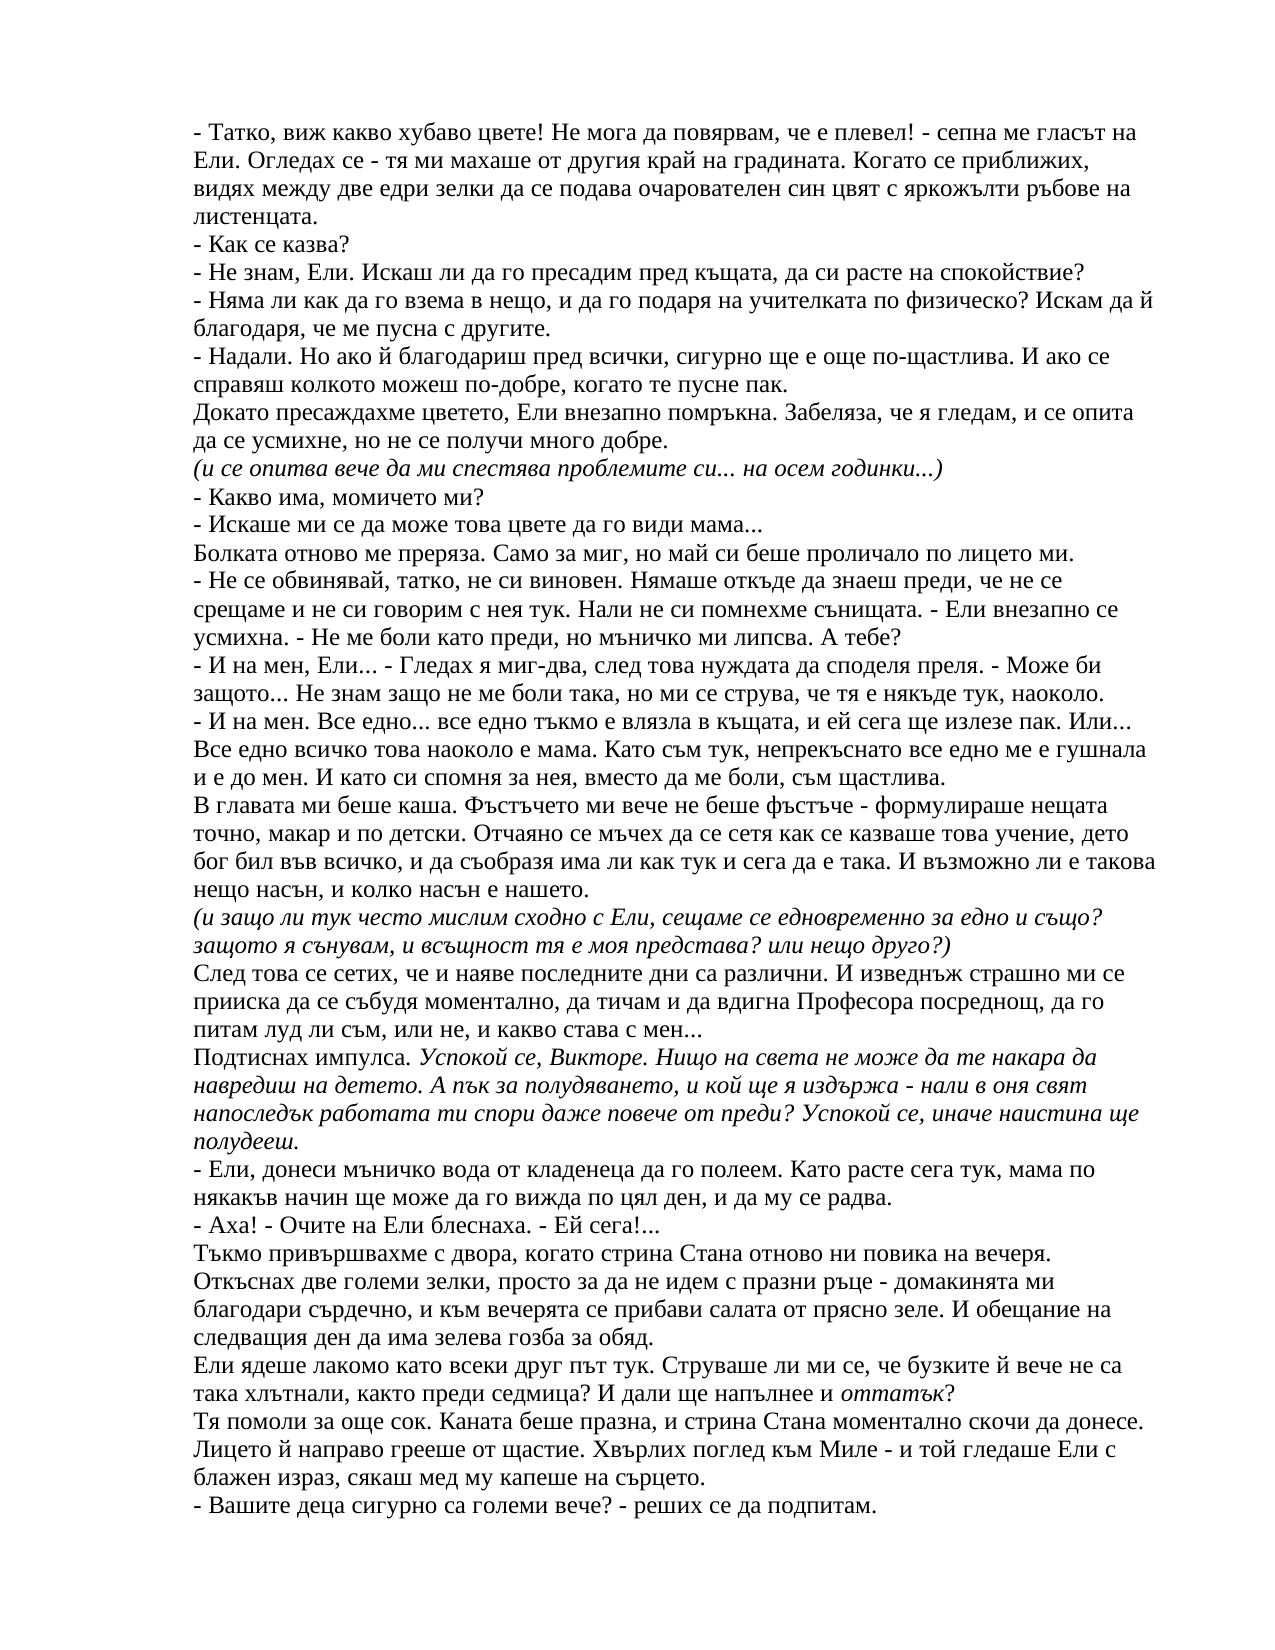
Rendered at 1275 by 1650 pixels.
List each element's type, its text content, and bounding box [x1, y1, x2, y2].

text Тя помоли за още сок. Каната беше празна, и стрина Стана моментално скочи да донесе. Лицето й направо грееше от щастие. Хвърлих поглед към Миле - и той гледаше Ели с блажен израз, сякаш мед му капеше на сърцето. [193, 1407, 1157, 1491]
text (и се опитва вече да ми спестява проблемите си... на осем годинки...) [193, 454, 1157, 482]
text Болката отново ме преряза. Само за миг, но май си беше проличало по лицето ми. [193, 538, 1157, 566]
text - И на мен, Ели... - Гледах я миг-два, след това нуждата да споделя преля. - Може би защото... Не знам защо не ме боли така, но ми се струва, че тя е някъде тук, наоколо. [193, 651, 1157, 707]
text След това се сетих, че и наяве последните дни са различни. И изведнъж страшно ми се прииска да се събудя моментално, да тичам и да вдигна Професора посреднощ, да го питам луд ли съм, или не, и какво става с мен... [193, 959, 1157, 1043]
text - Искаше ми се да може това цвете да го види мама... [193, 510, 1157, 538]
text Подтиснах импулса. Успокой се, Викторе. Нищо на света не може да те накара да навредиш на детето. А пък за полудяването, и кой ще я издържа - нали в оня свят напоследък работата ти спори даже повече от преди? Успокой се, иначе наистина ще полудееш. [193, 1043, 1157, 1155]
text В главата ми беше каша. Фъстъчето ми вече не беше фъстъче - формулираше нещата точно, макар и по детски. Отчаяно се мъчех да се сетя как се казваше това учение, дето бог бил във всичко, и да съобразя има ли как тук и сега да е така. И възможно ли е такова нещо насън, и колко насън е нашето. [193, 791, 1157, 903]
text - Аха! - Очите на Ели блеснаха. - Ей сега!... [193, 1211, 1157, 1239]
text - Какво има, момичето ми? [193, 482, 1157, 510]
text Ели ядеше лакомо като всеки друг път тук. Струваше ли ми се, че бузките й вече не са така хлътнали, както преди седмица? И дали ще напълнее и оттатък? [193, 1351, 1157, 1407]
text - И на мен. Все едно... все едно тъкмо е влязла в къщата, и ей сега ще излезе пак. Или... Все едно всичко това наоколо е мама. Като съм тук, непрекъснато все едно ме е гушнала и е до мен. И като си спомня за нея, вместо да ме боли, съм щастлива. [193, 707, 1157, 791]
text - Как се казва? [193, 230, 1157, 258]
text - Няма ли как да го взема в нещо, и да го подаря на учителката по физическо? Искам да й благодаря, че ме пусна с другите. [193, 286, 1157, 342]
text Тъкмо привършвахме с двора, когато стрина Стана отново ни повика на вечеря. Откъснах две големи зелки, просто за да не идем с празни ръце - домакинята ми благодари сърдечно, и към вечерята се прибави салата от прясно зеле. И обещание на следващия ден да има зелева гозба за обяд. [193, 1239, 1157, 1351]
text - Вашите деца сигурно са големи вече? - реших се да подпитам. [193, 1491, 1157, 1519]
text - Не се обвинявай, татко, не си виновен. Нямаше откъде да знаеш преди, че не се срещаме и не си говорим с нея тук. Нали не си помнехме сънищата. - Ели внезапно се усмихна. - Не ме боли като преди, но мъничко ми липсва. А тебе? [193, 566, 1157, 651]
text - Татко, виж какво хубаво цвете! Не мога да повярвам, че е плевел! - сепна ме гласът на Ели. Огледах се - тя ми махаше от другия край на градината. Когато се приближих, видях между две едри зелки да се подава очарователен син цвят с яркожълти ръбове на листенцата. [193, 118, 1157, 230]
text - Надали. Но ако й благодариш пред всички, сигурно ще е още по-щастлива. И ако се справяш колкото можеш по-добре, когато те пусне пак. [193, 342, 1157, 398]
text - Не знам, Ели. Искаш ли да го пресадим пред къщата, да си расте на спокойствие? [193, 258, 1157, 286]
text - Ели, донеси мъничко вода от кладенеца да го полеем. Като расте сега тук, мама по някакъв начин ще може да го вижда по цял ден, и да му се радва. [193, 1155, 1157, 1211]
text (и защо ли тук често мислим сходно с Ели, сещаме се едновременно за едно и също? защото я сънувам, и всъщност тя е моя представа? или нещо друго?) [193, 903, 1157, 959]
text Докато пресаждахме цветето, Ели внезапно помръкна. Забеляза, че я гледам, и се опита да се усмихне, но не се получи много добре. [193, 398, 1157, 454]
